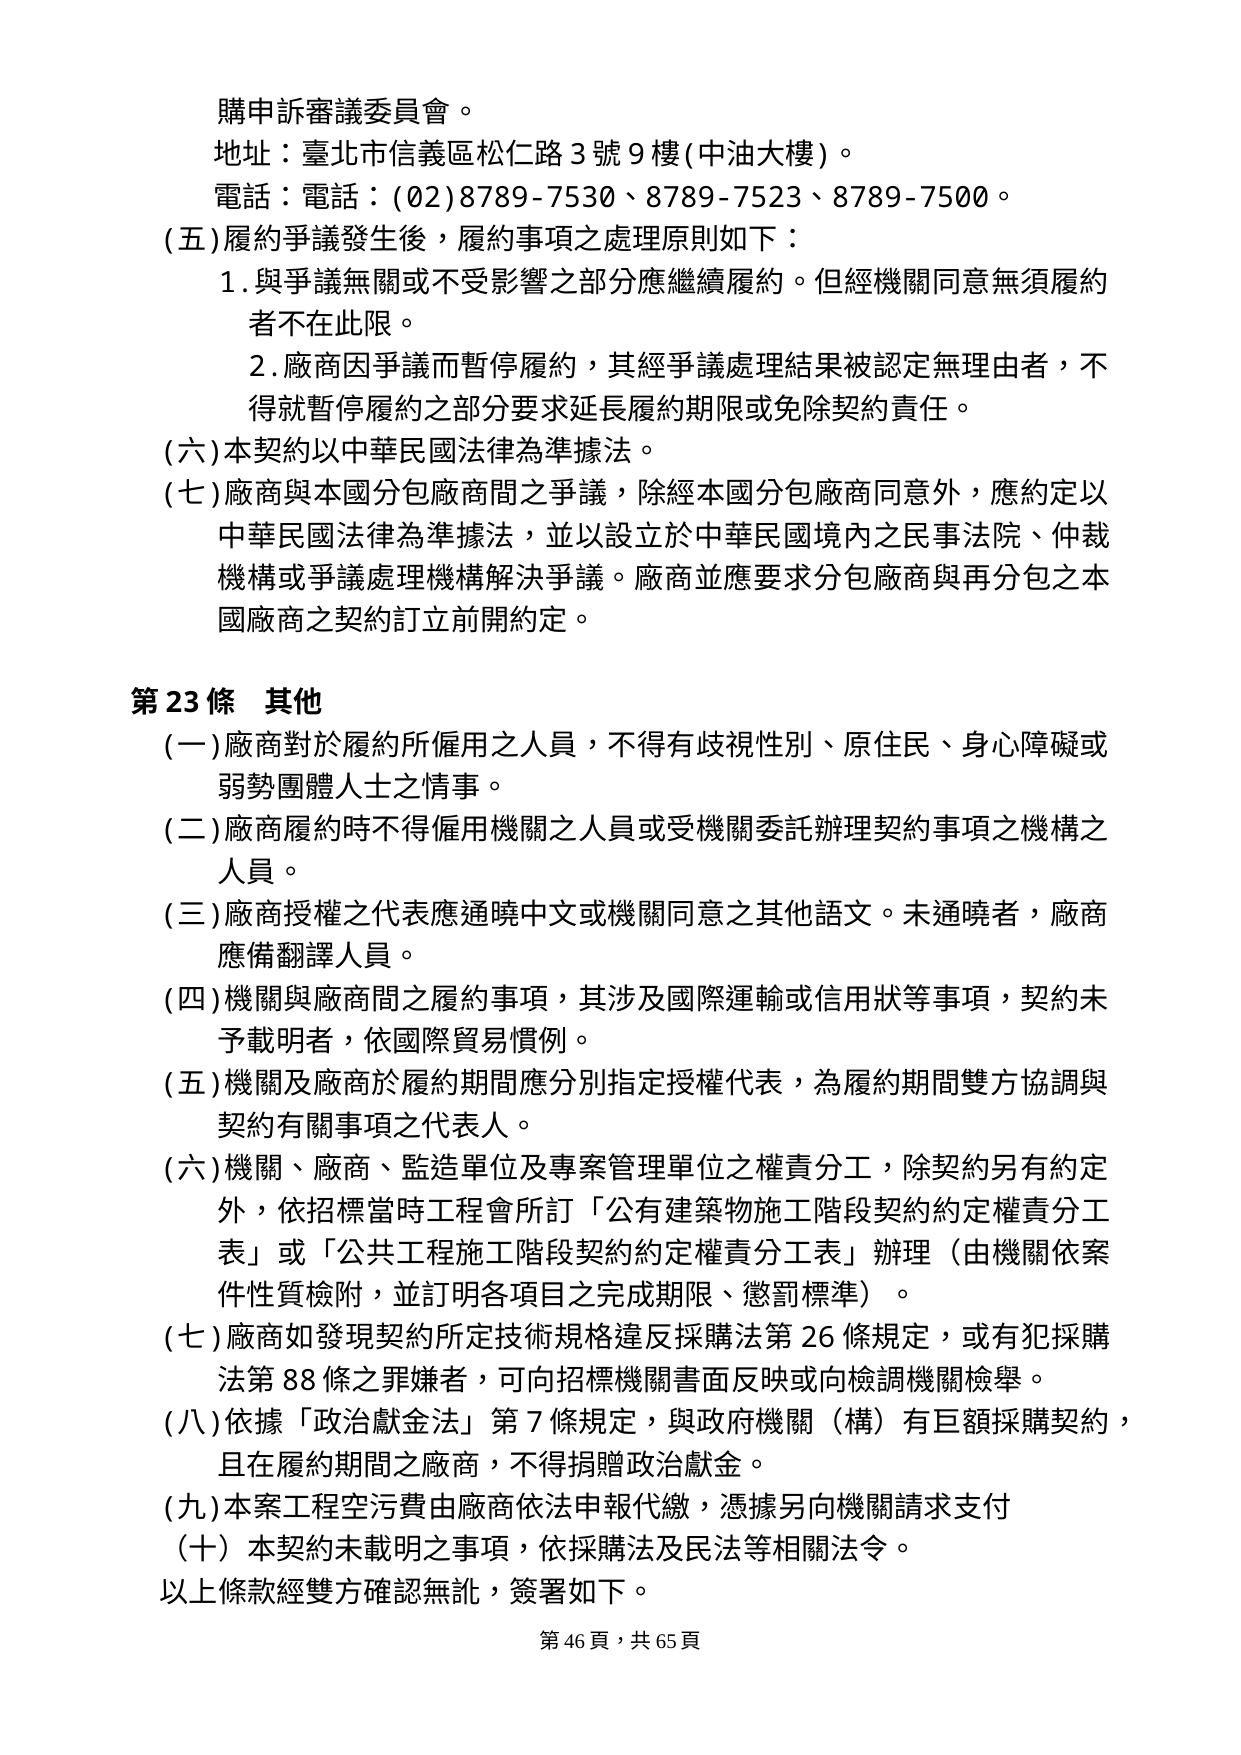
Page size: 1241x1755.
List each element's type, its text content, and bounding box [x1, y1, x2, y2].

text (七)廠商如發現契約所定技術規格違反採購法第26條規定，或有犯採購法第88條之罪嫌者，可向招標機關書面反映或向檢調機關檢舉。 [159, 1314, 1110, 1399]
text (七)廠商與本國分包廠商間之爭議，除經本國分包廠商同意外，應約定以中華民國法律為準據法，並以設立於中華民國境內之民事法院、仲裁機構或爭議處理機構解決爭議。廠商並應要求分包廠商與再分包之本國廠商之契約訂立前開約定。 [159, 470, 1110, 639]
text 地址：臺北市信義區松仁路3號9樓(中油大樓)。 [155, 131, 1110, 173]
text （十）本契約未載明之事項，依採購法及民法等相關法令。 [159, 1526, 1110, 1568]
text (三)廠商授權之代表應通曉中文或機關同意之其他語文。未通曉者，廠商應備翻譯人員。 [159, 891, 1110, 975]
text (六)機關、廠商、監造單位及專案管理單位之權責分工，除契約另有約定外，依招標當時工程會所訂「公有建築物施工階段契約約定權責分工表」或「公共工程施工階段契約約定權責分工表」辦理（由機關依案件性質檢附，並訂明各項目之完成期限、懲罰標準）。 [159, 1145, 1110, 1314]
text 以上條款經雙方確認無訛，簽署如下。 [159, 1568, 1110, 1610]
text 電話：電話：(02)8789-7530、8789-7523、8789-7500。 [155, 173, 1110, 216]
text 1.與爭議無關或不受影響之部分應繼續履約。但經機關同意無須履約者不在此限。 [218, 258, 1110, 343]
text (六)本契約以中華民國法律為準據法。 [159, 427, 1110, 470]
text 2.廠商因爭議而暫停履約，其經爭議處理結果被認定無理由者，不得就暫停履約之部分要求延長履約期限或免除契約責任。 [248, 343, 1110, 427]
text 購申訴審議委員會。 [159, 89, 1110, 131]
text (四)機關與廠商間之履約事項，其涉及國際運輸或信用狀等事項，契約未予載明者，依國際貿易慣例。 [159, 975, 1110, 1060]
text (二)廠商履約時不得僱用機關之人員或受機關委託辦理契約事項之機構之人員。 [159, 806, 1110, 891]
text 第23條 其他 [130, 679, 1110, 721]
text (五)機關及廠商於履約期間應分別指定授權代表，為履約期間雙方協調與契約有關事項之代表人。 [159, 1060, 1110, 1145]
text (一)廠商對於履約所僱用之人員，不得有歧視性別、原住民、身心障礙或弱勢團體人士之情事。 [159, 721, 1110, 806]
text (五)履約爭議發生後，履約事項之處理原則如下： [159, 216, 1110, 258]
text (九)本案工程空污費由廠商依法申報代繳，憑據另向機關請求支付 [159, 1483, 1110, 1526]
text (八)依據「政治獻金法」第7條規定，與政府機關（構）有巨額採購契約，且在履約期間之廠商，不得捐贈政治獻金。 [159, 1399, 1110, 1483]
